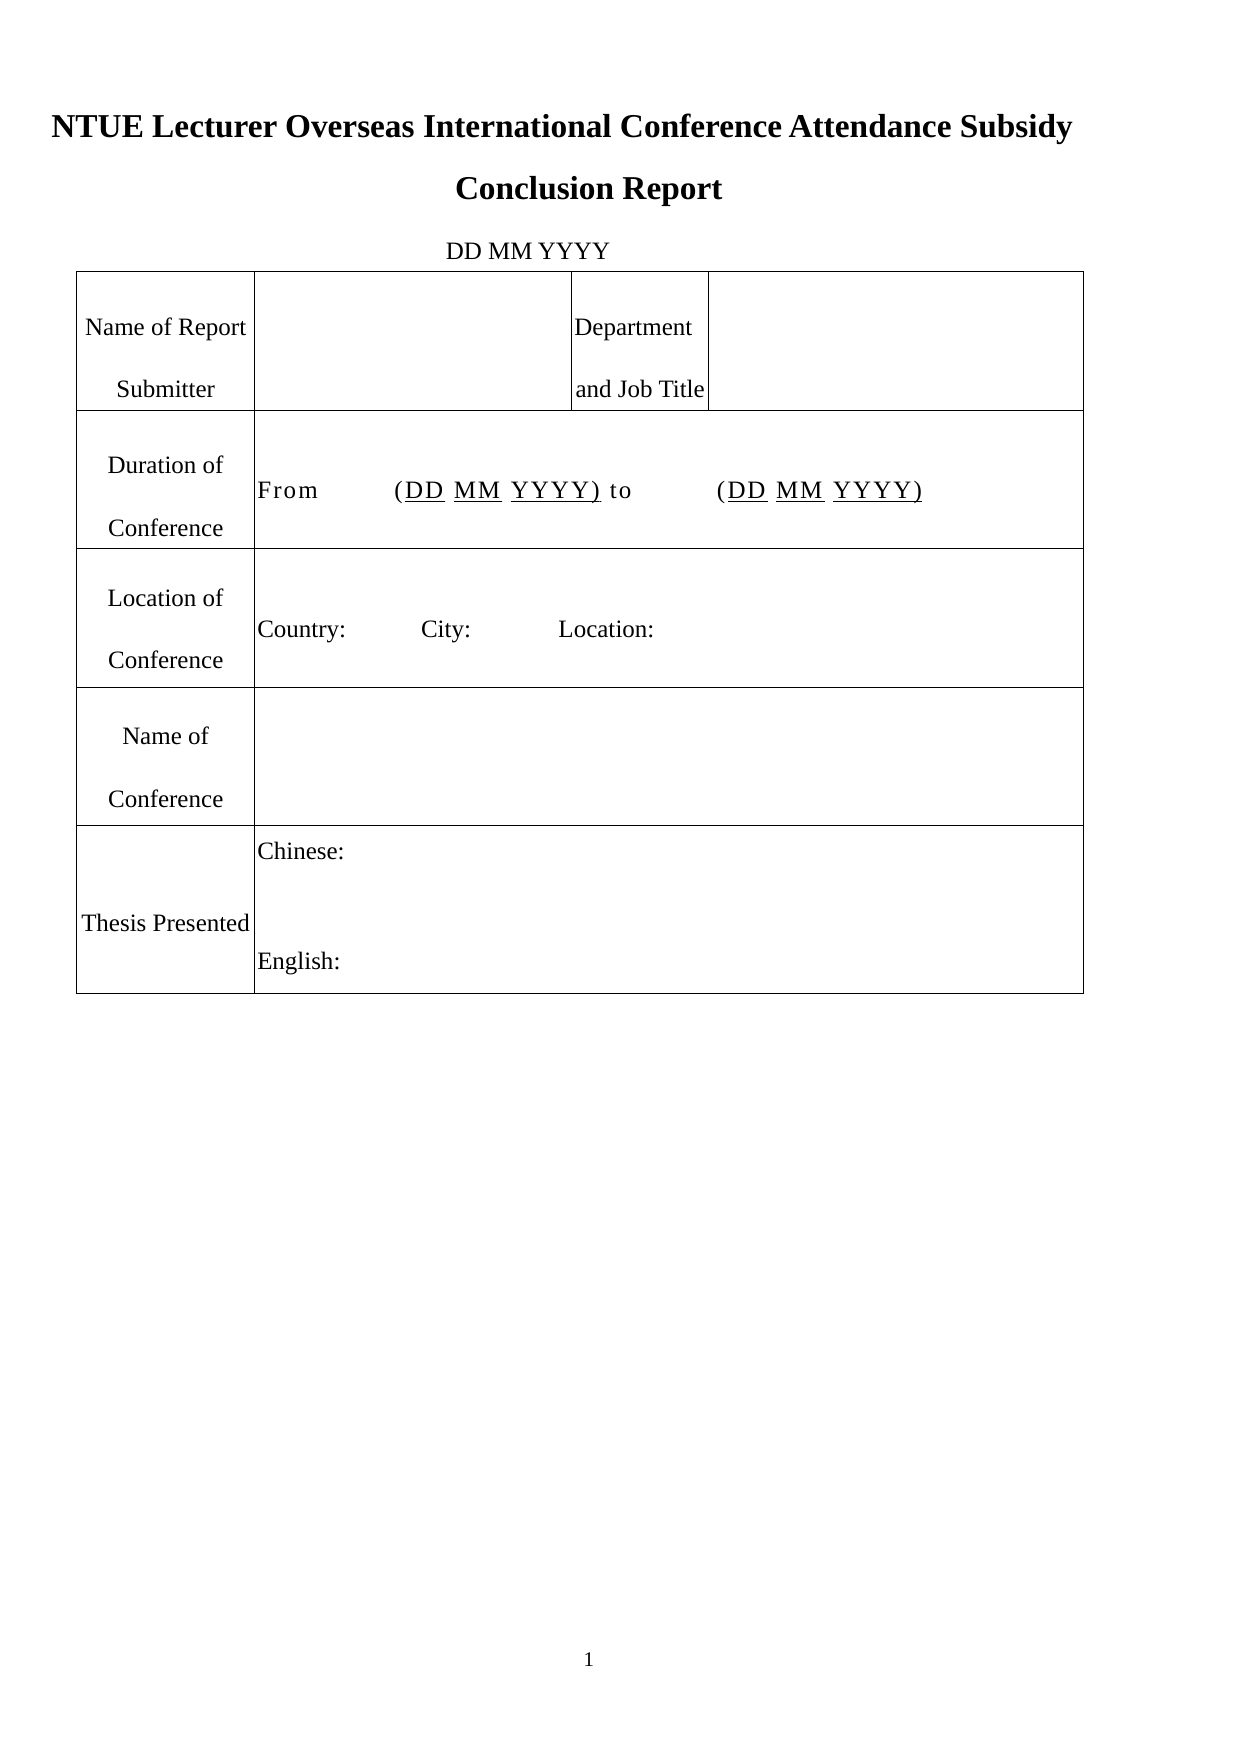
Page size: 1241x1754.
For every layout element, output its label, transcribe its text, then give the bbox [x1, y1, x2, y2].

table_cell [255, 688, 1083, 825]
table_cell Name of Conference [77, 688, 254, 825]
text NTUE Lecturer Overseas International Conference Attendance Subsidy [32, 84, 1100, 146]
table_cell Thesis Presented [77, 826, 254, 992]
text Conclusion Report [77, 146, 1100, 209]
table_cell Chinese: English: [255, 826, 1083, 992]
table_cell Duration of Conference [77, 411, 254, 548]
table_header Department and Job Title [572, 272, 708, 410]
table_cell Country: City: Location: [255, 549, 1083, 687]
text DD MM YYYY [77, 209, 1100, 271]
table_header [255, 272, 571, 410]
table_cell Location of Conference [77, 549, 254, 687]
table_cell From (DD MM YYYY) to (DD MM YYYY) [255, 411, 1083, 548]
table_header Name of Report Submitter [77, 272, 254, 410]
table_header [709, 272, 1083, 410]
